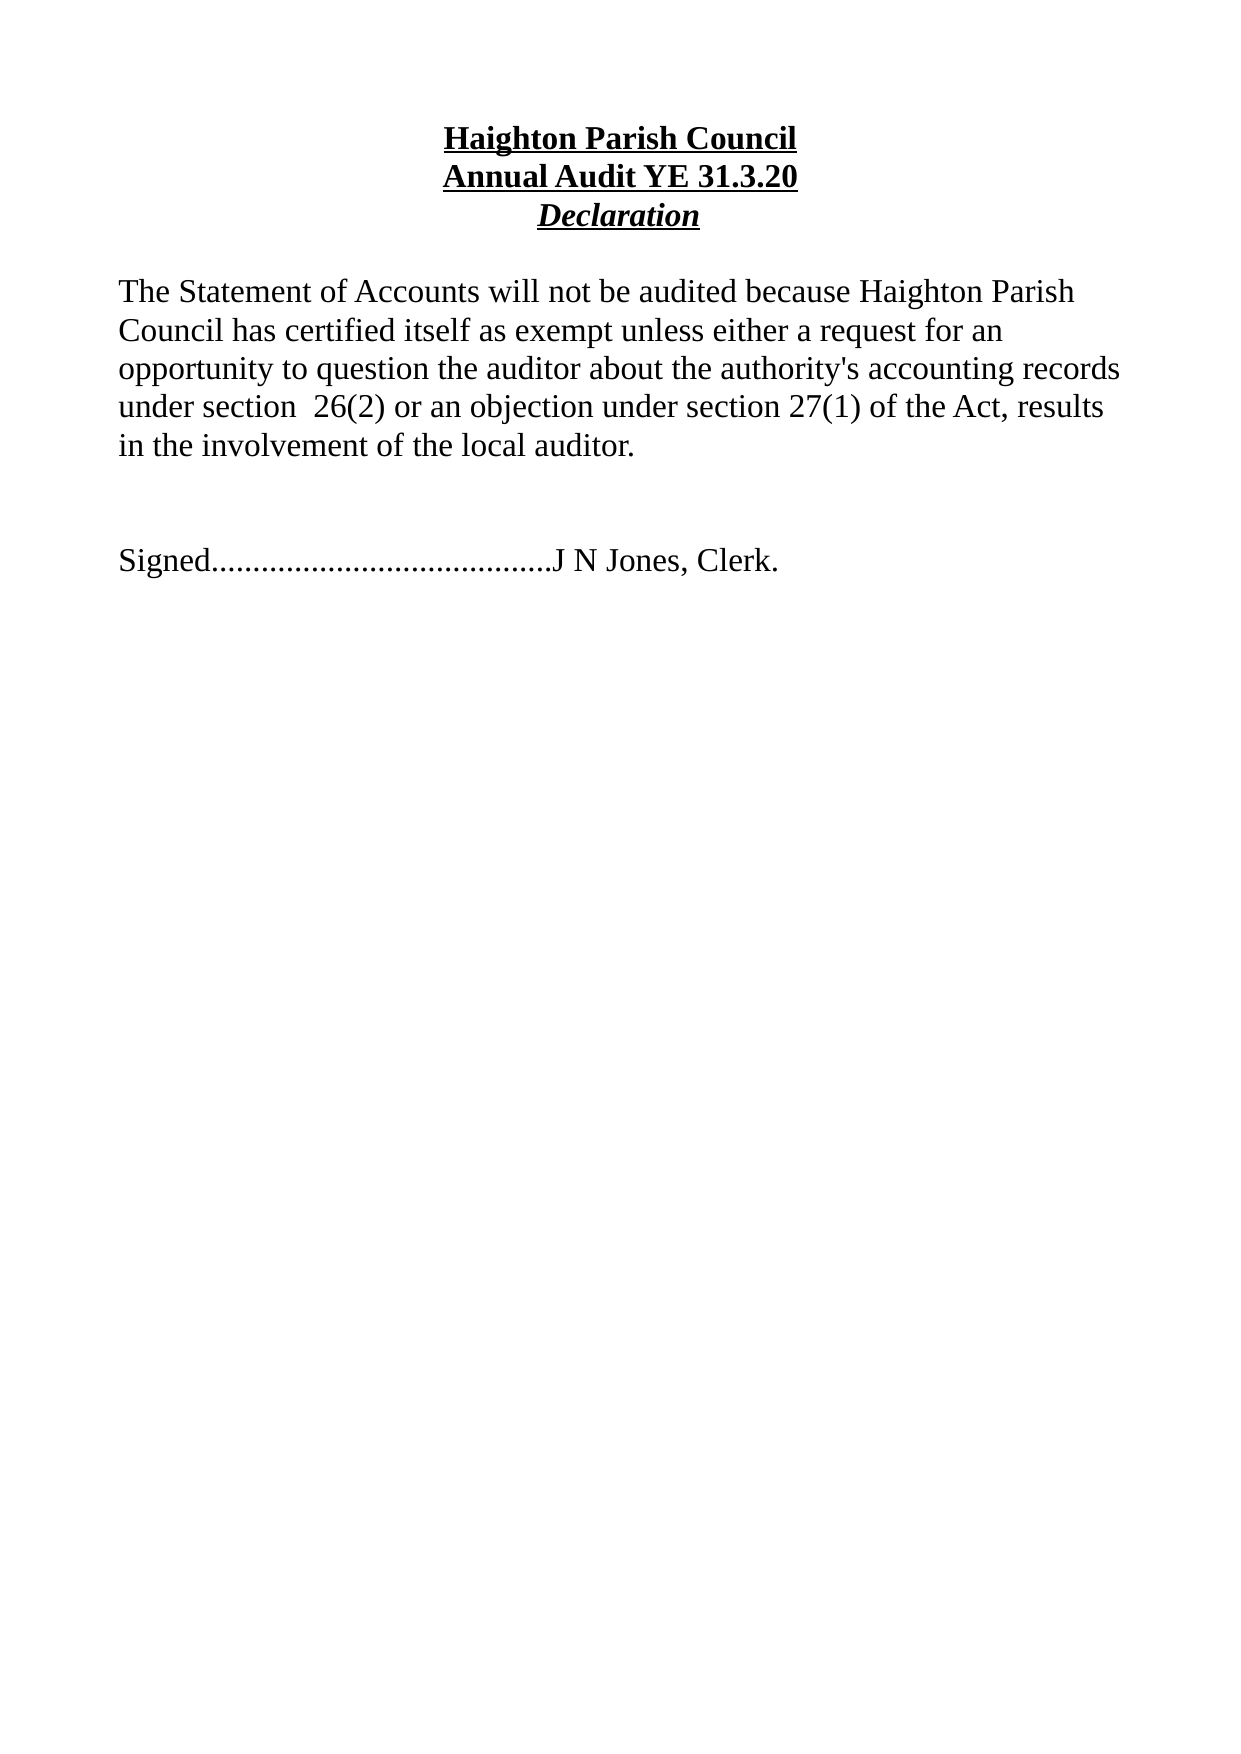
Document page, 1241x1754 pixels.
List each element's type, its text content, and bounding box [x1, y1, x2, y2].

text The Statement of Accounts will not be audited because Haighton Parish Council has certified itself as exempt unless either a request for an opportunity to question the auditor about the authority's accounting records under section 26(2) or an objection under section 27(1) of the Act, results in the involvement of the local auditor. [118, 271, 1122, 463]
text Haighton Parish Council [118, 118, 1122, 156]
text Signed.........................................J N Jones, Clerk. [118, 540, 1122, 578]
text Declaration [118, 195, 1122, 233]
text Annual Audit YE 31.3.20 [118, 156, 1122, 195]
